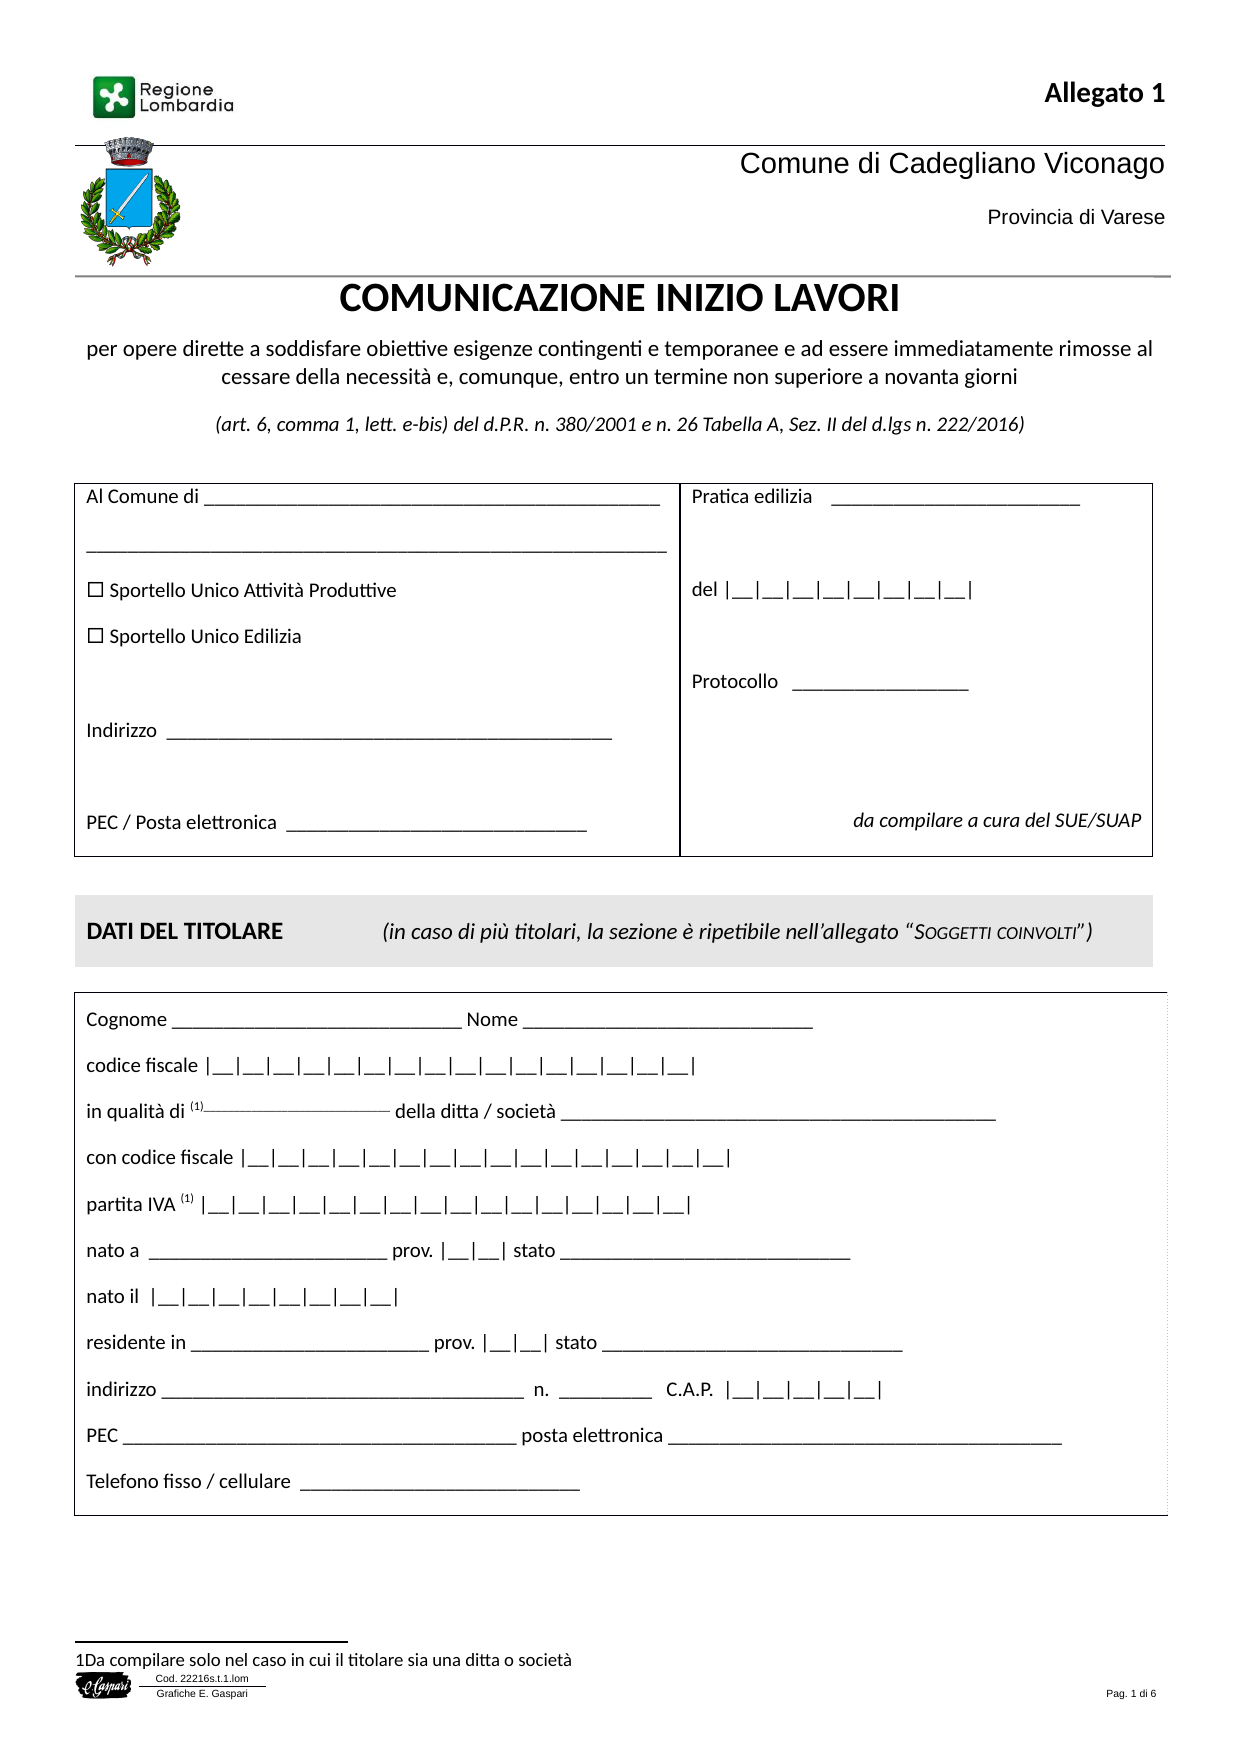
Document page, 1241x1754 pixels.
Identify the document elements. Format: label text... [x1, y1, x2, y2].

table_header [64, 1562, 1182, 1608]
picture [79, 63, 246, 131]
table_header Pratica edilizia ________________________ del |__|__|__|__|__|__|__|__| Protocollo _________________ da compilare a cura del SUE/SUAP [681, 484, 1152, 856]
table_cell Indirizzo ___________________________________________ PEC / Posta elettronica _____________________________ [75, 670, 679, 856]
picture [79, 137, 181, 268]
title [75, 271, 1165, 275]
picture [75, 1671, 131, 1699]
title COMUNICAZIONE INIZIO LAVORI [75, 278, 1165, 321]
text Comune di Cadegliano Viconago [181, 146, 1165, 179]
text (art. 6, comma 1, lett. e-bis) del d.P.R. n. 380/2001 e n. 26 Tabella A, Sez. II del d.lgs n. 222/2016) [75, 411, 1165, 436]
subtitle per opere dirette a soddisfare obiettive esigenze contingenti e temporanee e ad essere immediatamente rimosse al cessare della necessità e, comunque, entro un termine non superiore a novanta giorni [75, 334, 1165, 390]
table_header Al Comune di ____________________________________________ ________________________________________________________ [75, 484, 679, 576]
table_cell  Sportello Unico Attività Produttive  Sportello Unico Edilizia [75, 576, 429, 669]
table_cell [429, 576, 679, 669]
table_header Cognome ____________________________ Nome ____________________________ codice fiscale |__|__|__|__|__|__|__|__|__|__|__|__|__|__|__|__| in qualità di ()_______________________________ della ditta / società __________________________________________ con codice fiscale |__|__|__|__|__|__|__|__|__|__|__|__|__|__|__|__| partita IVA (1) |__|__|__|__|__|__|__|__|__|__|__|__|__|__|__|__| nato a _______________________ prov. |__|__| stato ____________________________ nato il |__|__|__|__|__|__|__|__| residente in _______________________ prov. |__|__| stato _____________________________ indirizzo ___________________________________ n. _________ C.A.P. |__|__|__|__|__| PEC ______________________________________ posta elettronica ______________________________________ Telefono fisso / cellulare ___________________________ [75, 993, 1167, 1514]
text Provincia di Varese [181, 205, 1165, 229]
table_header DATI DEL TITOLARE (in caso di più titolari, la sezione è ripetibile nell’allegato “Soggetti coinvolti”) [75, 895, 1153, 967]
